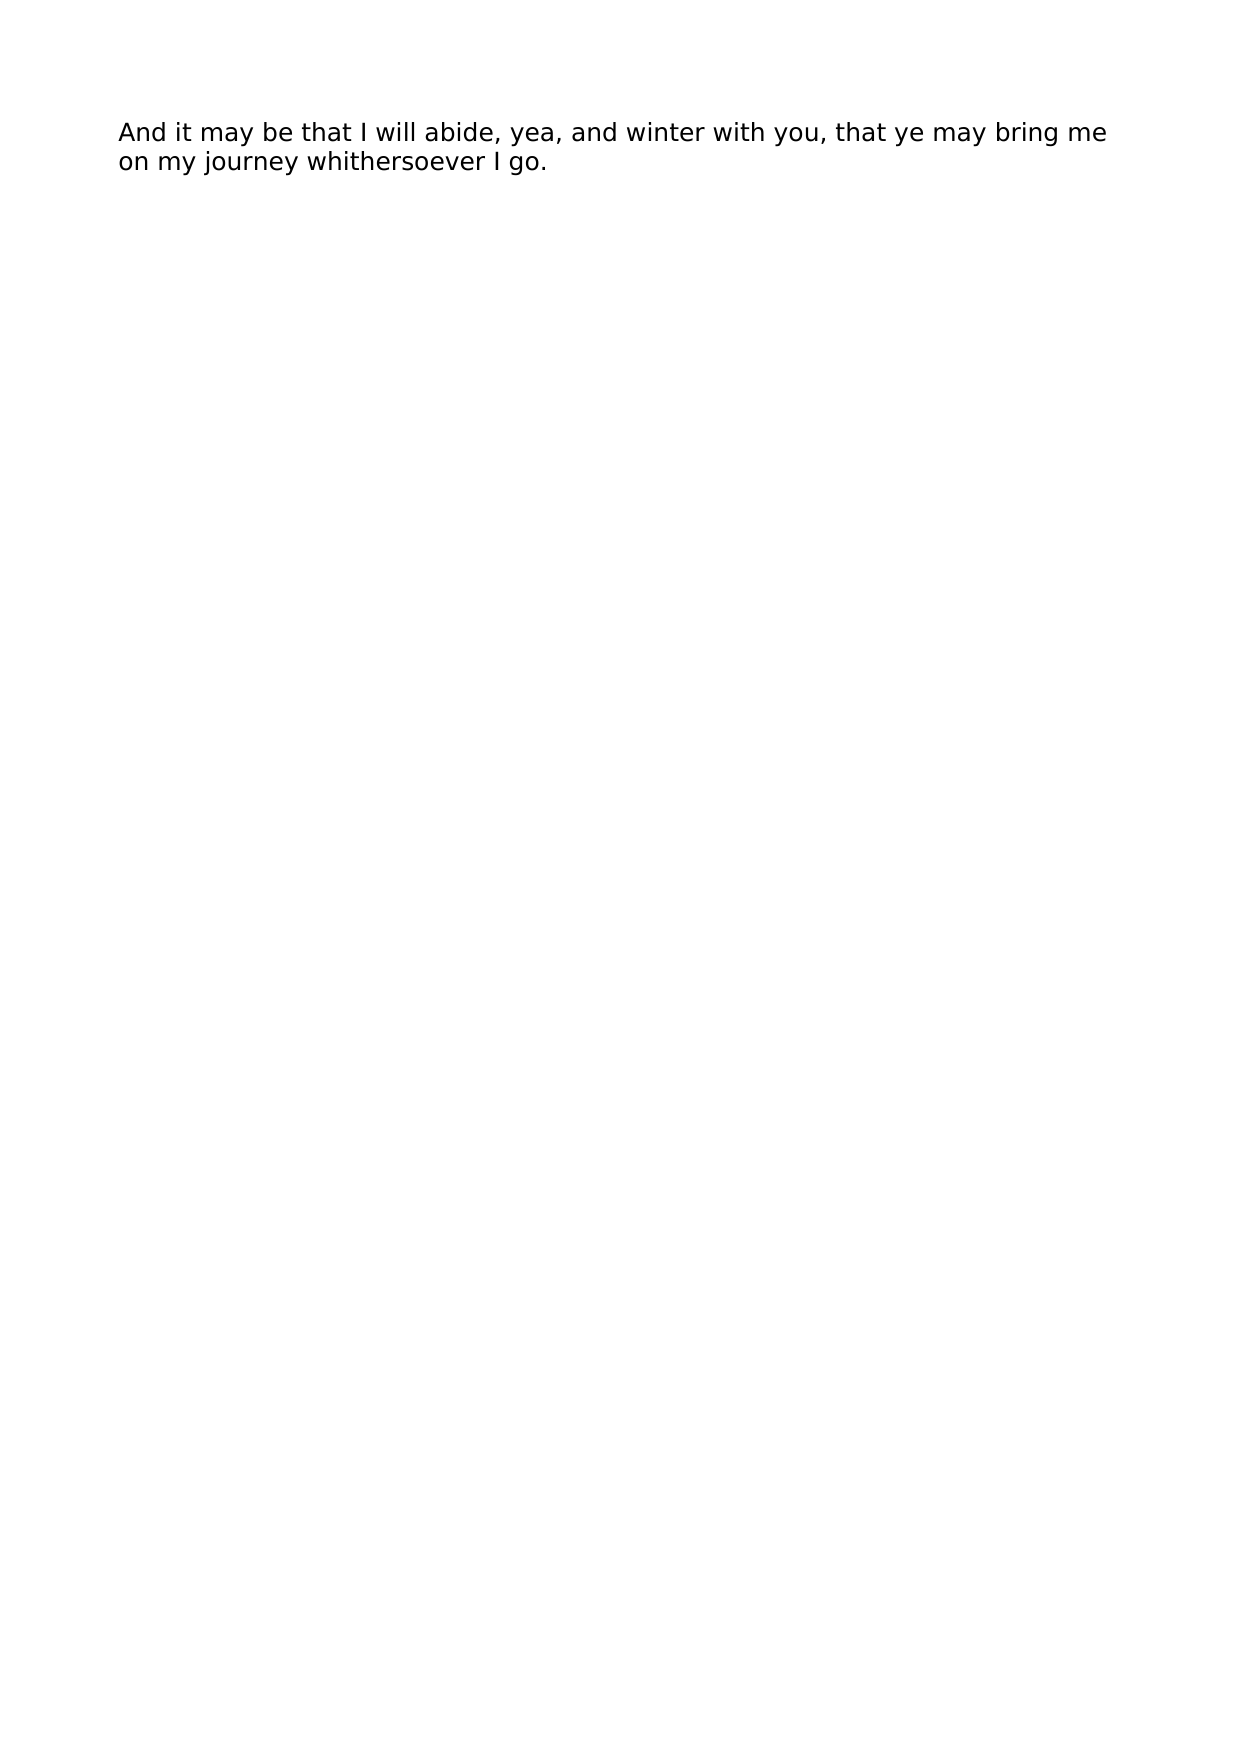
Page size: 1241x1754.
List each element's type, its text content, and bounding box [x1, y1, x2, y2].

text And it may be that I will abide, yea, and winter with you, that ye may bring me on my journey whithersoever I go. [118, 118, 1122, 176]
